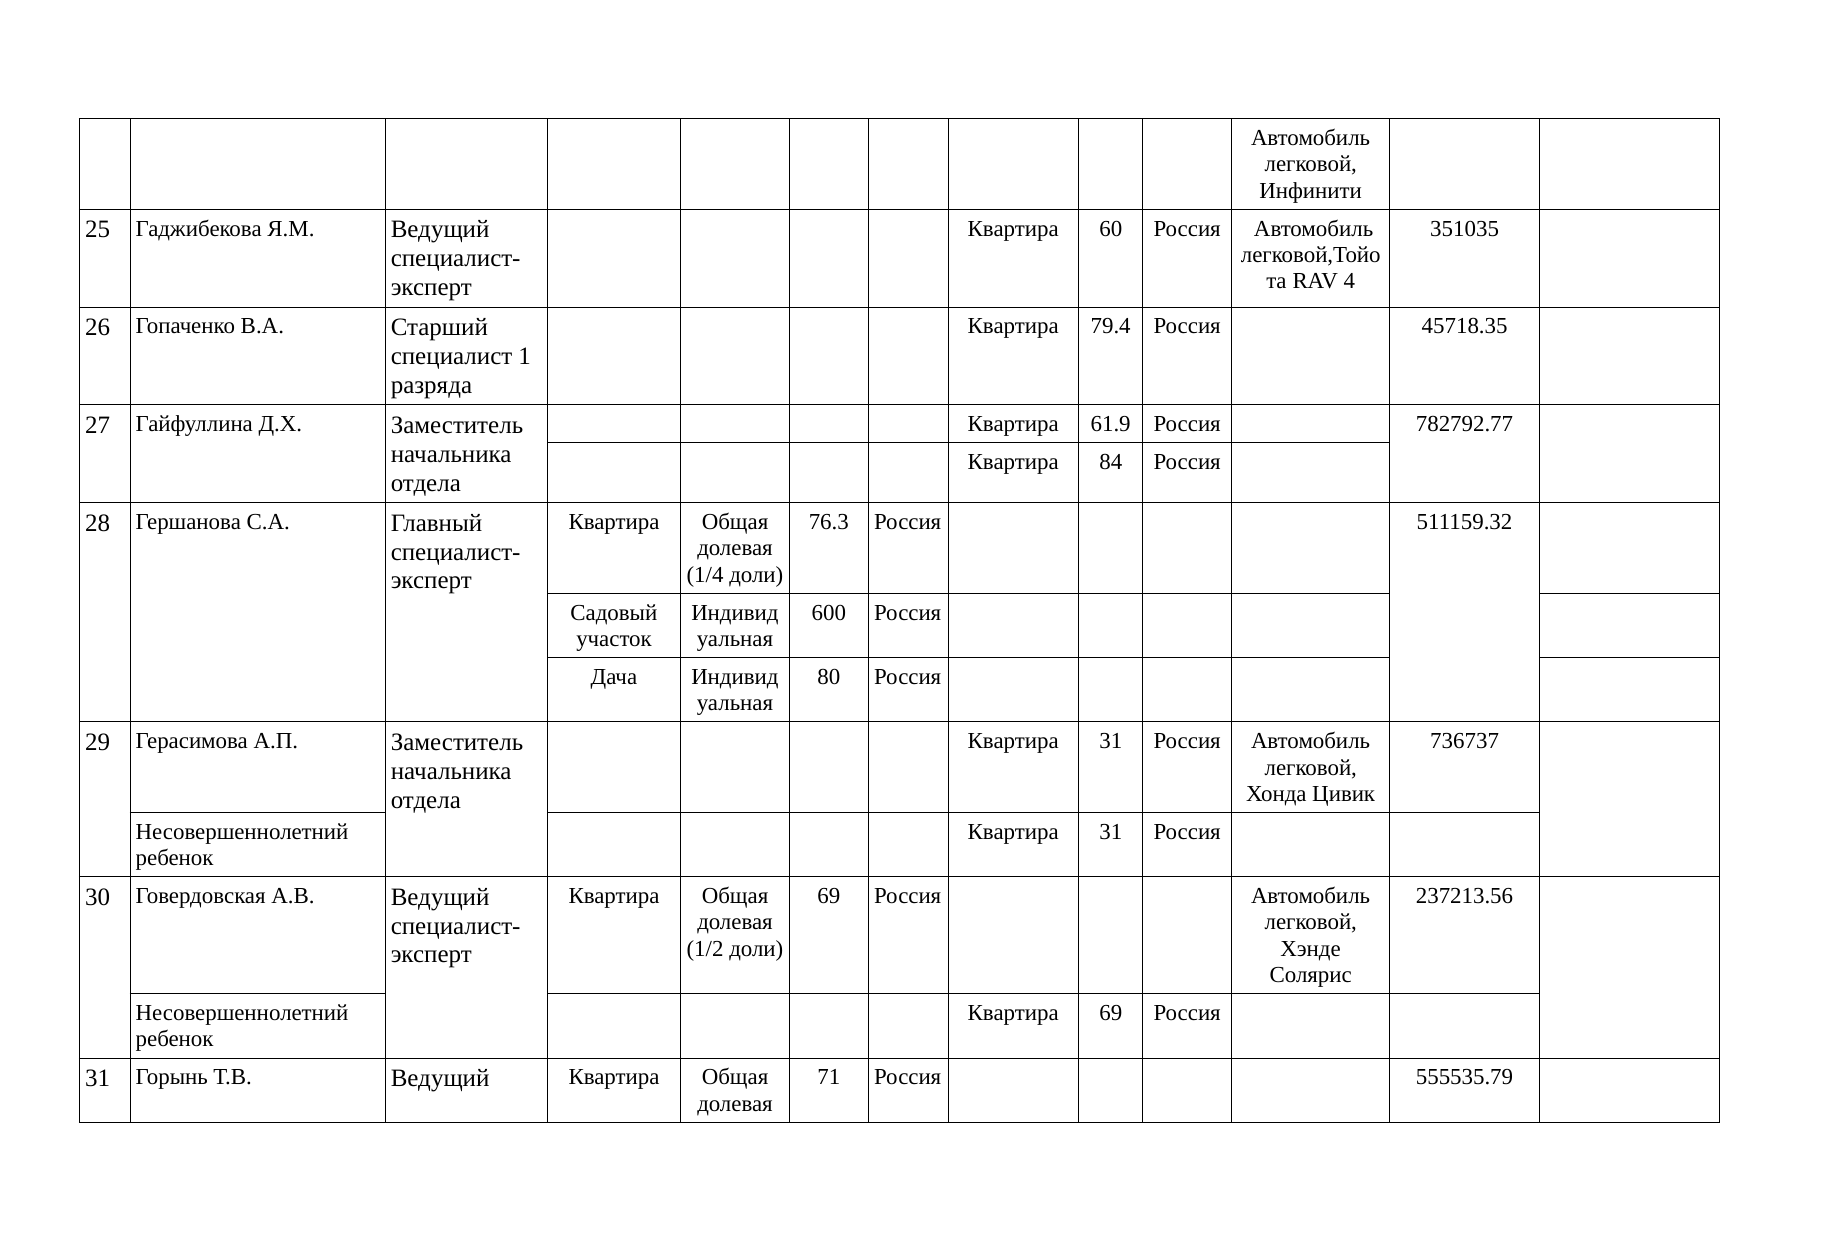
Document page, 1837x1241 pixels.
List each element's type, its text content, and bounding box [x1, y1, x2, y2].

table_cell Россия [1143, 443, 1231, 502]
table_cell [1079, 877, 1142, 993]
table_cell [548, 210, 680, 307]
table_cell [1540, 658, 1719, 721]
table_cell Несовершеннолетний ребенок [131, 994, 385, 1057]
table_cell Квартира [548, 503, 680, 593]
table_cell [1540, 722, 1719, 876]
table_cell [869, 405, 948, 442]
table_cell [681, 813, 789, 876]
table_cell [790, 210, 868, 307]
table_cell Общая долевая (1/4 доли) [681, 503, 789, 593]
table_cell [1143, 119, 1231, 209]
table_cell Несовершеннолетний ребенок [131, 813, 385, 876]
table_cell [949, 658, 1078, 721]
table_cell [1079, 119, 1142, 209]
table_cell Индивидуальная [681, 658, 789, 721]
table_cell Квартира [949, 405, 1078, 442]
table_cell [548, 722, 680, 812]
table_cell Квартира [548, 877, 680, 993]
table_cell 351035 [1390, 210, 1539, 307]
table_cell [1540, 119, 1719, 209]
table_cell 736737 [1390, 722, 1539, 812]
table_cell Россия [1143, 813, 1231, 876]
table_cell [1079, 1059, 1142, 1122]
table_cell Россия [1143, 308, 1231, 404]
table_cell 61,9 [1079, 405, 1142, 442]
table_cell 31 [80, 1059, 130, 1122]
table_cell Автомобиль легковой, Хэнде Солярис [1232, 877, 1389, 993]
table_cell [869, 722, 948, 812]
table_cell [1079, 503, 1142, 593]
table_cell [1143, 1059, 1231, 1122]
table_cell Ведущий специалист-эксперт [386, 877, 547, 1057]
table_cell Заместитель начальника отдела [386, 405, 547, 502]
table_cell Россия [1143, 722, 1231, 812]
table_cell Россия [869, 1059, 948, 1122]
table_cell Россия [869, 503, 948, 593]
table_cell 600 [790, 594, 868, 657]
table_cell [869, 813, 948, 876]
table_cell Квартира [949, 994, 1078, 1057]
table_cell 76,3 [790, 503, 868, 593]
table_cell [1143, 594, 1231, 657]
table_cell Гаджибекова Я.М. [131, 210, 385, 307]
table_cell Россия [869, 594, 948, 657]
table_cell [790, 994, 868, 1057]
table_cell Говердовская А.В. [131, 877, 385, 993]
table_cell 25 [80, 210, 130, 307]
table_cell [790, 443, 868, 502]
table_cell [681, 722, 789, 812]
table_cell [790, 813, 868, 876]
table_cell Россия [1143, 994, 1231, 1057]
table_cell [790, 308, 868, 404]
table_cell 80 [790, 658, 868, 721]
table_cell 60 [1079, 210, 1142, 307]
table_cell 69 [790, 877, 868, 993]
table_cell [681, 405, 789, 442]
table_cell Индивидуальная [681, 594, 789, 657]
table_cell [949, 1059, 1078, 1122]
table_cell [681, 210, 789, 307]
table_cell [1232, 503, 1389, 593]
table_cell [1143, 877, 1231, 993]
table_cell 69 [1079, 994, 1142, 1057]
table_cell 45718,35 [1390, 308, 1539, 404]
table_cell [949, 119, 1078, 209]
table_cell [1232, 658, 1389, 721]
table_cell Общая долевая [681, 1059, 789, 1122]
table_cell Дача [548, 658, 680, 721]
table_cell [386, 119, 547, 209]
table_cell [869, 994, 948, 1057]
table_cell Горынь Т.В. [131, 1059, 385, 1122]
table_cell 782792,77 [1390, 405, 1539, 502]
table_cell [1143, 658, 1231, 721]
table_cell Россия [1143, 405, 1231, 442]
table_cell Герасимова А.П. [131, 722, 385, 812]
table_cell [1540, 503, 1719, 593]
table_cell [790, 722, 868, 812]
table_cell [949, 594, 1078, 657]
table_cell [1390, 994, 1539, 1057]
table_cell 27 [80, 405, 130, 502]
table_cell Квартира [949, 443, 1078, 502]
table_cell [548, 119, 680, 209]
table_cell [1232, 443, 1389, 502]
table_cell 29 [80, 722, 130, 876]
table_cell [681, 308, 789, 404]
table_cell [790, 119, 868, 209]
table_cell 237213,56 [1390, 877, 1539, 993]
table_cell [548, 443, 680, 502]
table_cell [548, 308, 680, 404]
table_cell Автомобиль легковой, Хонда Цивик [1232, 722, 1389, 812]
table_cell [1232, 994, 1389, 1057]
table_cell 555535,79 [1390, 1059, 1539, 1122]
table_cell [1540, 877, 1719, 1057]
table_cell Квартира [949, 210, 1078, 307]
table_cell [1232, 813, 1389, 876]
table_cell [80, 119, 130, 209]
table_cell [1143, 503, 1231, 593]
table_cell 71 [790, 1059, 868, 1122]
table_cell [1079, 658, 1142, 721]
table_cell [681, 119, 789, 209]
table_cell [1232, 1059, 1389, 1122]
table_cell [869, 308, 948, 404]
table_cell Квартира [949, 722, 1078, 812]
table_cell [548, 813, 680, 876]
table_cell Заместитель начальника отдела [386, 722, 547, 876]
table_cell [681, 994, 789, 1057]
table_cell [1232, 594, 1389, 657]
table_cell Ведущий [386, 1059, 547, 1122]
table_cell Садовый участок [548, 594, 680, 657]
table_cell Главный специалист-эксперт [386, 503, 547, 721]
table_cell 340712,34 [1390, 119, 1539, 209]
table_cell [1232, 405, 1389, 442]
table_cell [1540, 308, 1719, 404]
table_cell [1540, 1059, 1719, 1122]
table_cell [131, 119, 385, 209]
table_cell [681, 443, 789, 502]
table_cell Автомобиль легковой, Инфинити [1232, 119, 1389, 209]
table_cell 26 [80, 308, 130, 404]
table_cell Гайфуллина Д.Х. [131, 405, 385, 502]
table_cell Автомобиль легковой,Тойота RAV 4 [1232, 210, 1389, 307]
table_cell Квартира [548, 1059, 680, 1122]
table_cell Старший специалист 1 разряда [386, 308, 547, 404]
table_cell Россия [1143, 210, 1231, 307]
table_cell 511159,32 [1390, 503, 1539, 721]
table_cell Квартира [949, 813, 1078, 876]
table_cell Россия [869, 877, 948, 993]
table_cell 84 [1079, 443, 1142, 502]
table_cell 31 [1079, 722, 1142, 812]
table_cell Гершанова С.А. [131, 503, 385, 721]
table_cell [869, 443, 948, 502]
table_cell 28 [80, 503, 130, 721]
table_cell [1540, 405, 1719, 502]
table_cell [548, 994, 680, 1057]
table_cell [790, 405, 868, 442]
table_cell Россия [869, 658, 948, 721]
table_cell [869, 210, 948, 307]
table_cell [949, 877, 1078, 993]
table_cell 30 [80, 877, 130, 1057]
table_cell 79,4 [1079, 308, 1142, 404]
table_cell [1390, 813, 1539, 876]
table_cell [869, 119, 948, 209]
table_cell [1540, 210, 1719, 307]
table_cell Гопаченко В.А. [131, 308, 385, 404]
table_cell Квартира [949, 308, 1078, 404]
table_cell [548, 405, 680, 442]
table_cell 31 [1079, 813, 1142, 876]
table_cell [1540, 594, 1719, 657]
table_cell [949, 503, 1078, 593]
table_cell Общая долевая (1/2 доли) [681, 877, 789, 993]
table_cell [1232, 308, 1389, 404]
table_cell Ведущий специалист-эксперт [386, 210, 547, 307]
table_cell [1079, 594, 1142, 657]
